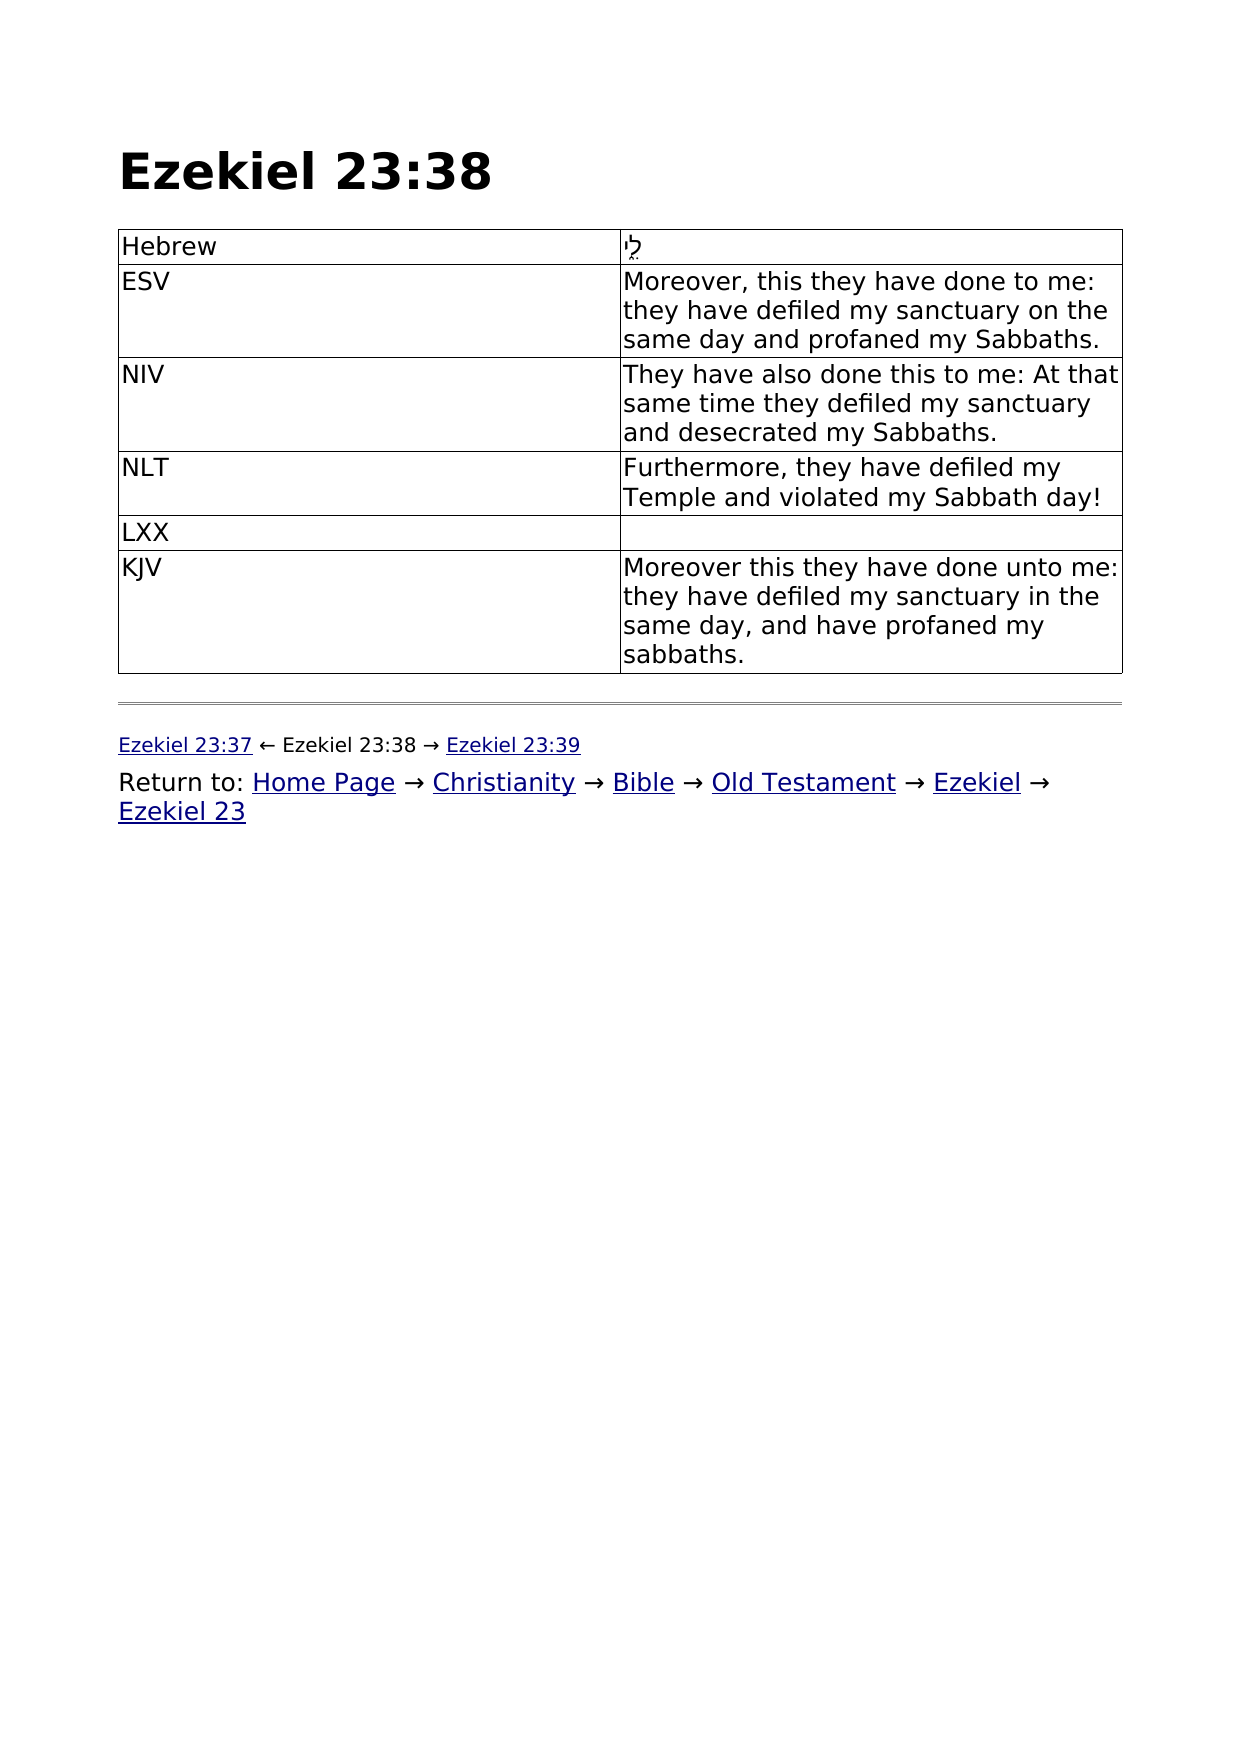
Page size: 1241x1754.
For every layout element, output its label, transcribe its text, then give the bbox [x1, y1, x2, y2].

text Return to: Home Page → Christianity → Bible → Old Testament → Ezekiel → Ezekiel 23 [118, 768, 1122, 826]
table_cell Furthermore, they have defiled my Temple and violated my Sabbath day! [621, 452, 1122, 515]
text Ezekiel 23:37 ← Ezekiel 23:38 → Ezekiel 23:39 [118, 734, 1122, 768]
table_header Hebrew [119, 230, 620, 264]
subtitle Ezekiel 23:38 [118, 143, 1122, 201]
table_cell LXX [119, 516, 620, 550]
table_cell NLT [119, 452, 620, 515]
table_cell KJV [119, 551, 620, 673]
table_cell Moreover, this they have done to me: they have defiled my sanctuary on the same day and profaned my Sabbaths. [621, 265, 1122, 357]
table_header לִ֑י [621, 230, 1122, 264]
table_cell Moreover this they have done unto me: they have defiled my sanctuary in the same day, and have profaned my sabbaths. [621, 551, 1122, 673]
table_cell [621, 516, 1122, 550]
table_cell NIV [119, 358, 620, 451]
table_cell They have also done this to me: At that same time they defiled my sanctuary and desecrated my Sabbaths. [621, 358, 1122, 451]
table_cell ESV [119, 265, 620, 357]
